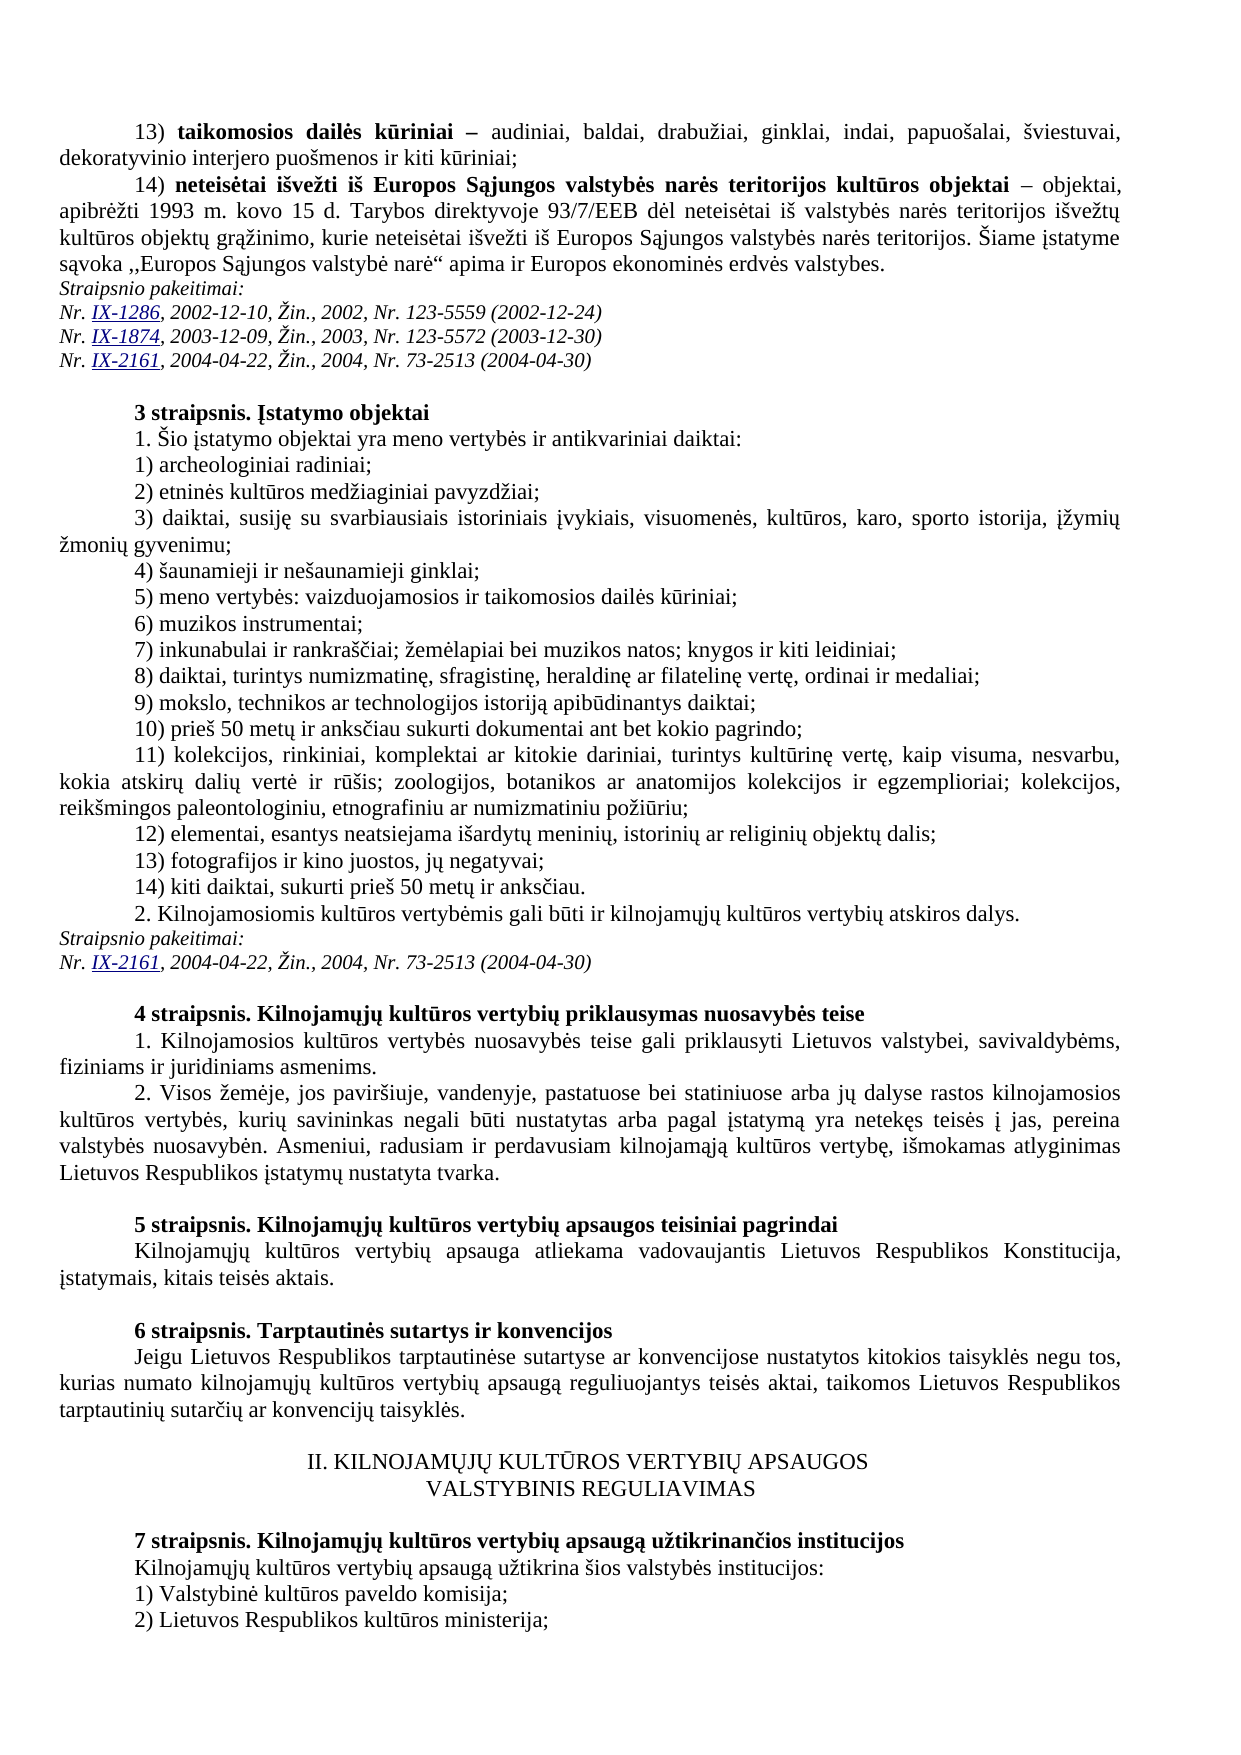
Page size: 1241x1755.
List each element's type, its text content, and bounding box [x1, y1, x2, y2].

text 14) neteisėtai išvežti iš Europos Sąjungos valstybės narės teritorijos kultūros objektai – objektai, apibrėžti 1993 m. kovo 15 d. Tarybos direktyvoje 93/7/EEB dėl neteisėtai iš valstybės narės teritorijos išvežtų kultūros objektų grąžinimo, kurie neteisėtai išvežti iš Europos Sąjungos valstybės narės teritorijos. Šiame įstatyme sąvoka ,,Europos Sąjungos valstybė narė“ apima ir Europos ekonominės erdvės valstybes. [59, 171, 1122, 276]
text VALSTYBINIS REGULIAVIMAS [59, 1475, 1122, 1501]
text Nr. IX-1286, 2002-12-10, Žin., 2002, Nr. 123-5559 (2002-12-24) [59, 300, 1122, 324]
text Straipsnio pakeitimai: [59, 276, 1122, 300]
text 1. Kilnojamosios kultūros vertybės nuosavybės teise gali priklausyti Lietuvos valstybei, savivaldybėms, fiziniams ir juridiniams asmenims. [59, 1027, 1122, 1079]
text 3 straipsnis. Įstatymo objektai [59, 399, 1122, 425]
text 13) taikomosios dailės kūriniai – audiniai, baldai, drabužiai, ginklai, indai, papuošalai, šviestuvai, dekoratyvinio interjero puošmenos ir kiti kūriniai; [59, 118, 1122, 171]
text 1) archeologiniai radiniai; [59, 452, 1122, 478]
text Nr. IX-1874, 2003-12-09, Žin., 2003, Nr. 123-5572 (2003-12-30) [59, 324, 1122, 348]
text 8) daiktai, turintys numizmatinę, sfragistinę, heraldinę ar filatelinę vertę, ordinai ir medaliai; [59, 662, 1122, 689]
text 6) muzikos instrumentai; [59, 610, 1122, 636]
text 7) inkunabulai ir rankraščiai; žemėlapiai bei muzikos natos; knygos ir kiti leidiniai; [59, 636, 1122, 662]
text 2) etninės kultūros medžiaginiai pavyzdžiai; [59, 478, 1122, 504]
text 14) kiti daiktai, sukurti prieš 50 metų ir anksčiau. [59, 873, 1122, 899]
text Kilnojamųjų kultūros vertybių apsaugą užtikrina šios valstybės institucijos: [59, 1554, 1122, 1580]
text 1) Valstybinė kultūros paveldo komisija; [59, 1580, 1122, 1607]
text 10) prieš 50 metų ir anksčiau sukurti dokumentai ant bet kokio pagrindo; [59, 715, 1122, 741]
text 5 straipsnis. Kilnojamųjų kultūros vertybių apsaugos teisiniai pagrindai [59, 1211, 1122, 1238]
text 11) kolekcijos, rinkiniai, komplektai ar kitokie dariniai, turintys kultūrinę vertę, kaip visuma, nesvarbu, kokia atskirų dalių vertė ir rūšis; zoologijos, botanikos ar anatomijos kolekcijos ir egzemplioriai; kolekcijos, reikšmingos paleontologiniu, etnografiniu ar numizmatiniu požiūriu; [59, 741, 1122, 821]
text 9) mokslo, technikos ar technologijos istoriją apibūdinantys daiktai; [59, 689, 1122, 715]
text Nr. IX-2161, 2004-04-22, Žin., 2004, Nr. 73-2513 (2004-04-30) [59, 348, 1122, 372]
text 1. Šio įstatymo objektai yra meno vertybės ir antikvariniai daiktai: [59, 425, 1122, 452]
text 13) fotografijos ir kino juostos, jų negatyvai; [59, 847, 1122, 873]
text 12) elementai, esantys neatsiejama išardytų meninių, istorinių ar religinių objektų dalis; [59, 821, 1122, 847]
text II. KILNOJAMŲJŲ KULTŪROS VERTYBIŲ APSAUGOS [59, 1448, 1122, 1475]
text 7 straipsnis. Kilnojamųjų kultūros vertybių apsaugą užtikrinančios institucijos [59, 1527, 1122, 1554]
text Kilnojamųjų kultūros vertybių apsauga atliekama vadovaujantis Lietuvos Respublikos Konstitucija, įstatymais, kitais teisės aktais. [59, 1238, 1122, 1290]
text Nr. IX-2161, 2004-04-22, Žin., 2004, Nr. 73-2513 (2004-04-30) [59, 950, 1122, 974]
text Jeigu Lietuvos Respublikos tarptautinėse sutartyse ar konvencijose nustatytos kitokios taisyklės negu tos, kurias numato kilnojamųjų kultūros vertybių apsaugą reguliuojantys teisės aktai, taikomos Lietuvos Respublikos tarptautinių sutarčių ar konvencijų taisyklės. [59, 1343, 1122, 1422]
text Straipsnio pakeitimai: [59, 926, 1122, 950]
text 4) šaunamieji ir nešaunamieji ginklai; [59, 557, 1122, 583]
text 6 straipsnis. Tarptautinės sutartys ir konvencijos [59, 1317, 1122, 1343]
text 4 straipsnis. Kilnojamųjų kultūros vertybių priklausymas nuosavybės teise [59, 1000, 1122, 1027]
text 3) daiktai, susiję su svarbiausiais istoriniais įvykiais, visuomenės, kultūros, karo, sporto istorija, įžymių žmonių gyvenimu; [59, 504, 1122, 557]
text 2. Visos žemėje, jos paviršiuje, vandenyje, pastatuose bei statiniuose arba jų dalyse rastos kilnojamosios kultūros vertybės, kurių savininkas negali būti nustatytas arba pagal įstatymą yra netekęs teisės į jas, pereina valstybės nuosavybėn. Asmeniui, radusiam ir perdavusiam kilnojamąją kultūros vertybę, išmokamas atlyginimas Lietuvos Respublikos įstatymų nustatyta tvarka. [59, 1079, 1122, 1185]
text 2. Kilnojamosiomis kultūros vertybėmis gali būti ir kilnojamųjų kultūros vertybių atskiros dalys. [59, 899, 1122, 926]
text 5) meno vertybės: vaizduojamosios ir taikomosios dailės kūriniai; [59, 583, 1122, 610]
text 2) Lietuvos Respublikos kultūros ministerija; [59, 1607, 1122, 1633]
